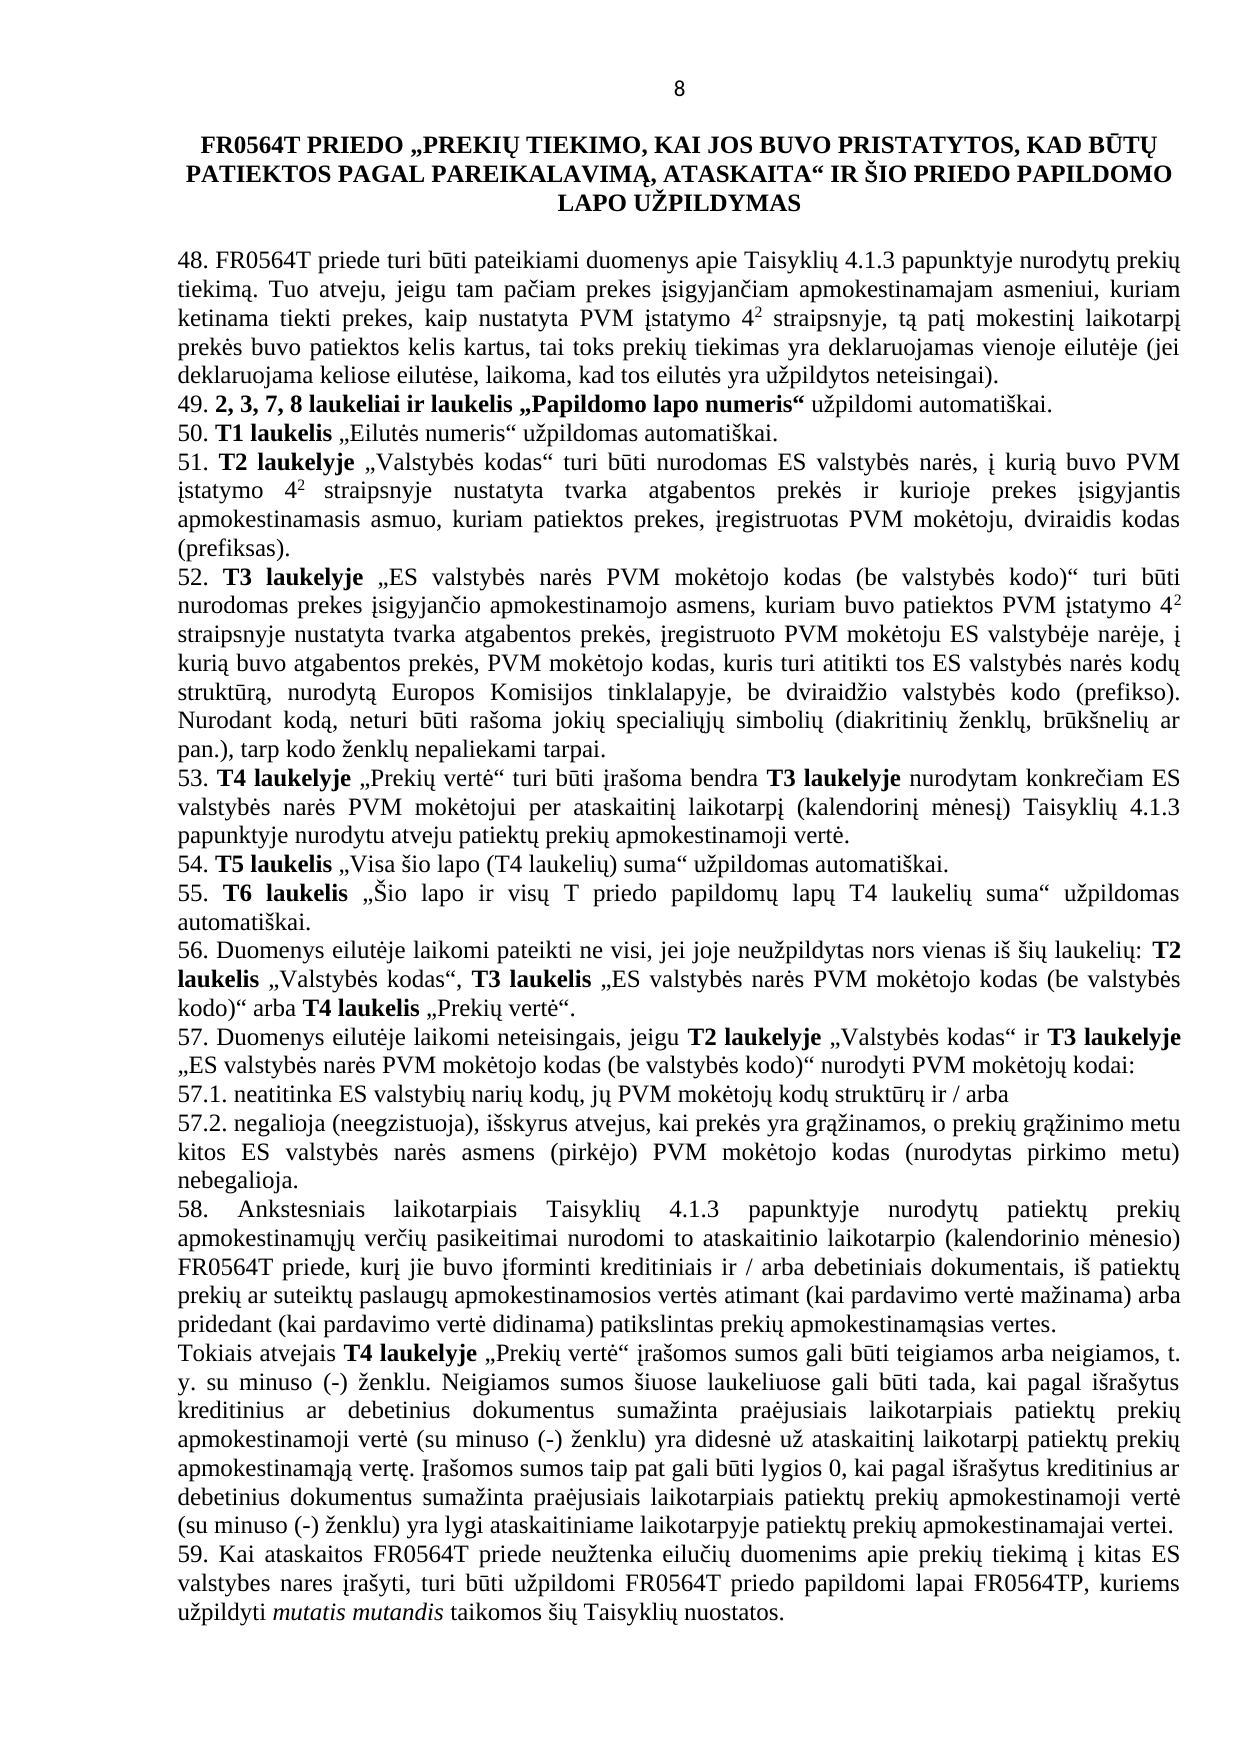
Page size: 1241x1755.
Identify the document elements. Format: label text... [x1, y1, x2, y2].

text 48. FR0564T priede turi būti pateikiami duomenys apie Taisyklių 4.1.3 papunktyje nurodytų prekių tiekimą. Tuo atveju, jeigu tam pačiam prekes įsigyjančiam apmokestinamajam asmeniui, kuriam ketinama tiekti prekes, kaip nustatyta PVM įstatymo 42 straipsnyje, tą patį mokestinį laikotarpį prekės buvo patiektos kelis kartus, tai toks prekių tiekimas yra deklaruojamas vienoje eilutėje (jei deklaruojama keliose eilutėse, laikoma, kad tos eilutės yra užpildytos neteisingai). [177, 246, 1181, 389]
text 55. T6 laukelis „Šio lapo ir visų T priedo papildomų lapų T4 laukelių suma“ užpildomas automatiškai. [177, 878, 1181, 936]
text 50. T1 laukelis „Eilutės numeris“ užpildomas automatiškai. [177, 418, 1181, 447]
text FR0564T PRIEDO „PREKIŲ TIEKIMO, KAI JOS BUVO PRISTATYTOS, KAD BŪTŲ PATIEKTOS PAGAL PAREIKALAVIMĄ, ATASKAITA“ IR ŠIO PRIEDO PAPILDOMO LAPO UŽPILDYMAS [177, 131, 1181, 217]
text 56. Duomenys eilutėje laikomi pateikti ne visi, jei joje neužpildytas nors vienas iš šių laukelių: T2 laukelis „Valstybės kodas“, T3 laukelis „ES valstybės narės PVM mokėtojo kodas (be valstybės kodo)“ arba T4 laukelis „Prekių vertė“. [177, 936, 1181, 1022]
text 49. 2, 3, 7, 8 laukeliai ir laukelis „Papildomo lapo numeris“ užpildomi automatiškai. [177, 389, 1181, 418]
text 52. T3 laukelyje „ES valstybės narės PVM mokėtojo kodas (be valstybės kodo)“ turi būti nurodomas prekes įsigyjančio apmokestinamojo asmens, kuriam buvo patiektos PVM įstatymo 42 straipsnyje nustatyta tvarka atgabentos prekės, įregistruoto PVM mokėtoju ES valstybėje narėje, į kurią buvo atgabentos prekės, PVM mokėtojo kodas, kuris turi atitikti tos ES valstybės narės kodų struktūrą, nurodytą Europos Komisijos tinklalapyje, be dviraidžio valstybės kodo (prefikso). Nurodant kodą, neturi būti rašoma jokių specialiųjų simbolių (diakritinių ženklų, brūkšnelių ar pan.), tarp kodo ženklų nepaliekami tarpai. [177, 562, 1181, 763]
text 54. T5 laukelis „Visa šio lapo (T4 laukelių) suma“ užpildomas automatiškai. [177, 849, 1181, 878]
text 57.2. negalioja (neegzistuoja), išskyrus atvejus, kai prekės yra grąžinamos, o prekių grąžinimo metu kitos ES valstybės narės asmens (pirkėjo) PVM mokėtojo kodas (nurodytas pirkimo metu) nebegalioja. [177, 1108, 1181, 1194]
text 51. T2 laukelyje „Valstybės kodas“ turi būti nurodomas ES valstybės narės, į kurią buvo PVM įstatymo 42 straipsnyje nustatyta tvarka atgabentos prekės ir kurioje prekes įsigyjantis apmokestinamasis asmuo, kuriam patiektos prekes, įregistruotas PVM mokėtoju, dviraidis kodas (prefiksas). [177, 447, 1181, 562]
text 58. Ankstesniais laikotarpiais Taisyklių 4.1.3 papunktyje nurodytų patiektų prekių apmokestinamųjų verčių pasikeitimai nurodomi to ataskaitinio laikotarpio (kalendorinio mėnesio) FR0564T priede, kurį jie buvo įforminti kreditiniais ir / arba debetiniais dokumentais, iš patiektų prekių ar suteiktų paslaugų apmokestinamosios vertės atimant (kai pardavimo vertė mažinama) arba pridedant (kai pardavimo vertė didinama) patikslintas prekių apmokestinamąsias vertes. [177, 1194, 1181, 1338]
text 57. Duomenys eilutėje laikomi neteisingais, jeigu T2 laukelyje „Valstybės kodas“ ir T3 laukelyje „ES valstybės narės PVM mokėtojo kodas (be valstybės kodo)“ nurodyti PVM mokėtojų kodai: [177, 1022, 1181, 1079]
text 53. T4 laukelyje „Prekių vertė“ turi būti įrašoma bendra T3 laukelyje nurodytam konkrečiam ES valstybės narės PVM mokėtojui per ataskaitinį laikotarpį (kalendorinį mėnesį) Taisyklių 4.1.3 papunktyje nurodytu atveju patiektų prekių apmokestinamoji vertė. [177, 763, 1181, 849]
text 59. Kai ataskaitos FR0564T priede neužtenka eilučių duomenims apie prekių tiekimą į kitas ES valstybes nares įrašyti, turi būti užpildomi FR0564T priedo papildomi lapai FR0564TP, kuriems užpildyti mutatis mutandis taikomos šių Taisyklių nuostatos. [177, 1539, 1181, 1626]
text Tokiais atvejais T4 laukelyje „Prekių vertė“ įrašomos sumos gali būti teigiamos arba neigiamos, t. y. su minuso (-) ženklu. Neigiamos sumos šiuose laukeliuose gali būti tada, kai pagal išrašytus kreditinius ar debetinius dokumentus sumažinta praėjusiais laikotarpiais patiektų prekių apmokestinamoji vertė (su minuso (-) ženklu) yra didesnė už ataskaitinį laikotarpį patiektų prekių apmokestinamąją vertę. Įrašomos sumos taip pat gali būti lygios 0, kai pagal išrašytus kreditinius ar debetinius dokumentus sumažinta praėjusiais laikotarpiais patiektų prekių apmokestinamoji vertė (su minuso (-) ženklu) yra lygi ataskaitiniame laikotarpyje patiektų prekių apmokestinamajai vertei. [177, 1338, 1181, 1539]
text 57.1. neatitinka ES valstybių narių kodų, jų PVM mokėtojų kodų struktūrų ir / arba [177, 1079, 1181, 1108]
